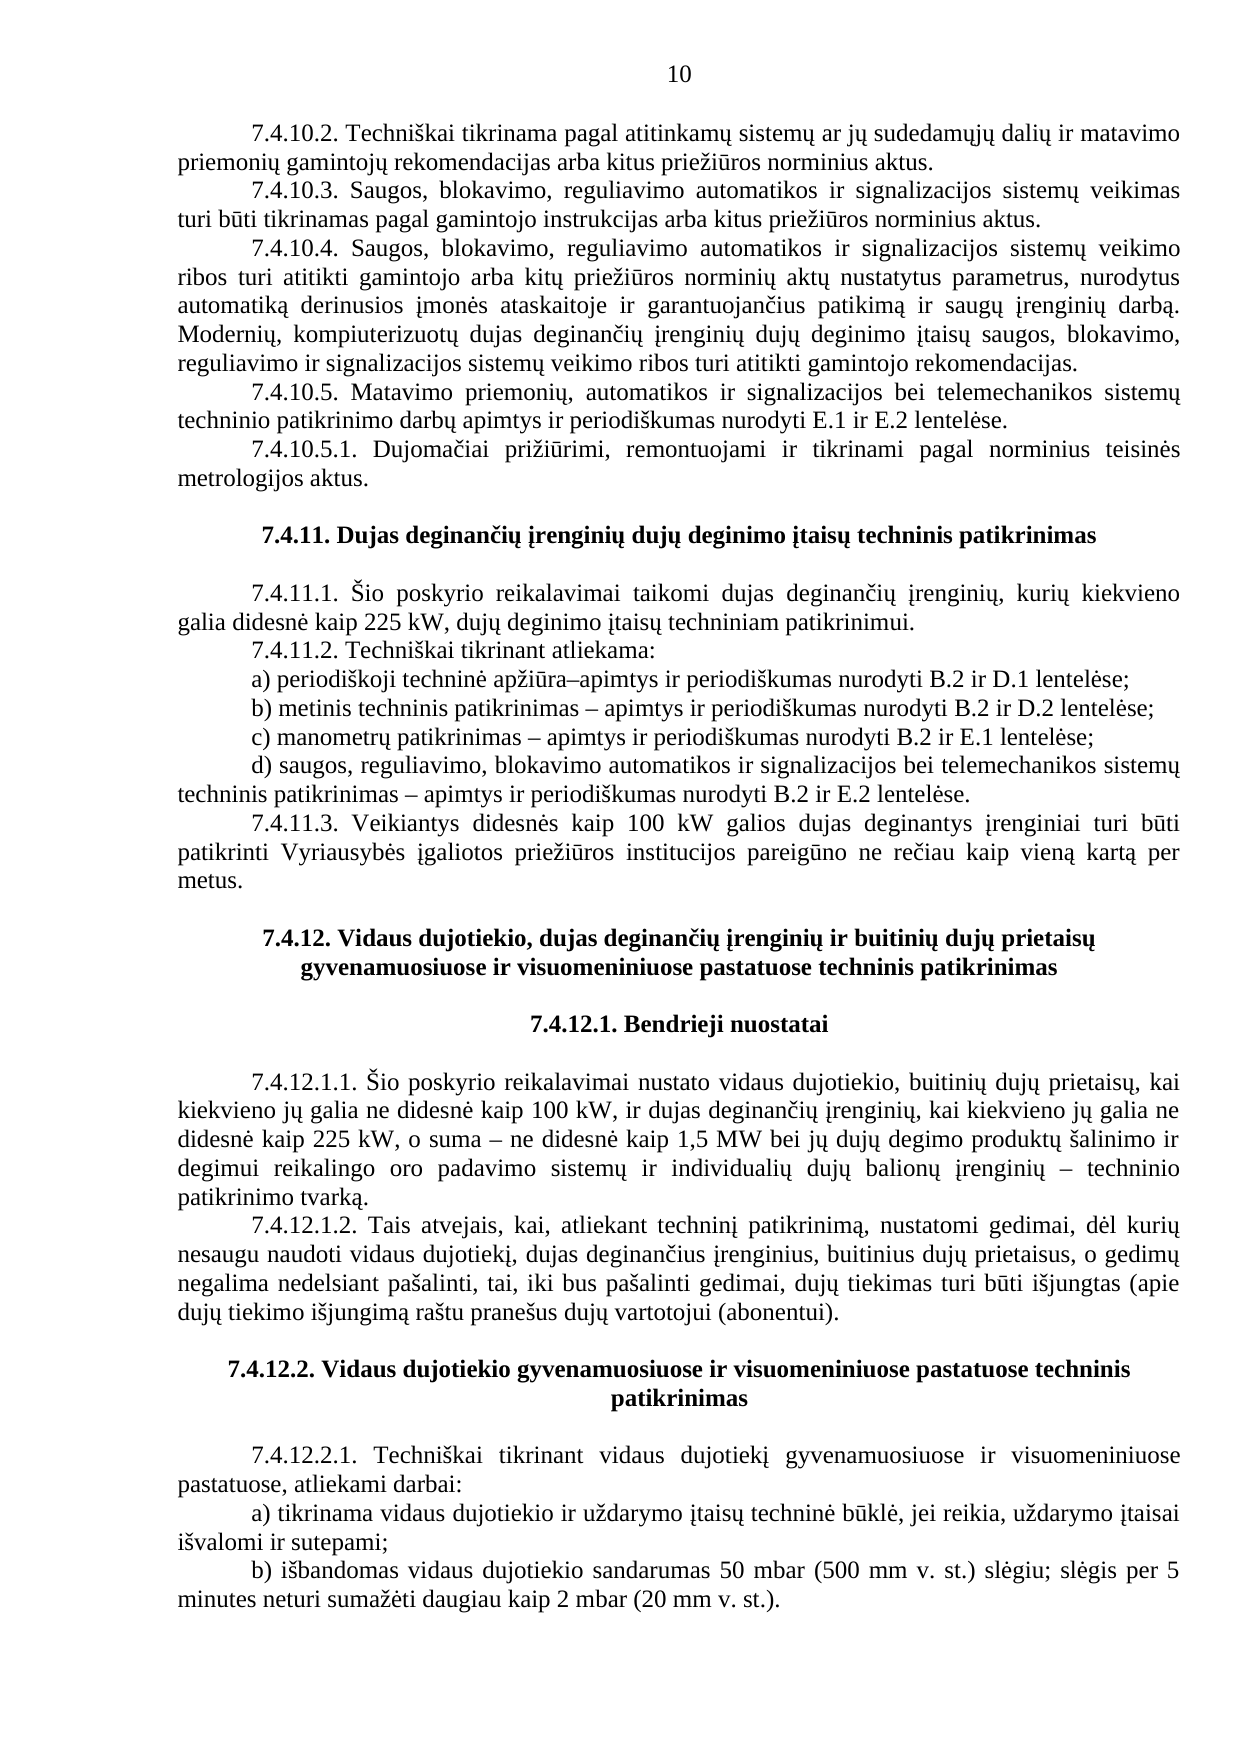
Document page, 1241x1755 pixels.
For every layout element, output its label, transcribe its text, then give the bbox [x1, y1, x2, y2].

text 7.4.12. Vidaus dujotiekio, dujas deginančių įrenginių ir buitinių dujų prietaisų gyvenamuosiuose ir visuomeniniuose pastatuose techninis patikrinimas [177, 923, 1181, 981]
text 7.4.11.2. Techniškai tikrinant atliekama: [177, 636, 1181, 664]
text 7.4.12.1. Bendrieji nuostatai [177, 1009, 1181, 1038]
text 7.4.10.3. Saugos, blokavimo, reguliavimo automatikos ir signalizacijos sistemų veikimas turi būti tikrinamas pagal gamintojo instrukcijas arba kitus priežiūros norminius aktus. [177, 176, 1181, 233]
text 7.4.12.2. Vidaus dujotiekio gyvenamuosiuose ir visuomeniniuose pastatuose techninis patikrinimas [177, 1354, 1181, 1412]
text 7.4.10.2. Techniškai tikrinama pagal atitinkamų sistemų ar jų sudedamųjų dalių ir matavimo priemonių gamintojų rekomendacijas arba kitus priežiūros norminius aktus. [177, 118, 1181, 176]
text 7.4.12.1.2. Tais atvejais, kai, atliekant techninį patikrinimą, nustatomi gedimai, dėl kurių nesaugu naudoti vidaus dujotiekį, dujas deginančius įrenginius, buitinius dujų prietaisus, o gedimų negalima nedelsiant pašalinti, tai, iki bus pašalinti gedimai, dujų tiekimas turi būti išjungtas (apie dujų tiekimo išjungimą raštu pranešus dujų vartotojui (abonentui). [177, 1211, 1181, 1326]
text 7.4.11. Dujas deginančių įrenginių dujų deginimo įtaisų techninis patikrinimas [177, 521, 1181, 549]
text 7.4.10.4. Saugos, blokavimo, reguliavimo automatikos ir signalizacijos sistemų veikimo ribos turi atitikti gamintojo arba kitų priežiūros norminių aktų nustatytus parametrus, nurodytus automatiką derinusios įmonės ataskaitoje ir garantuojančius patikimą ir saugų įrenginių darbą. Modernių, kompiuterizuotų dujas deginančių įrenginių dujų deginimo įtaisų saugos, blokavimo, reguliavimo ir signalizacijos sistemų veikimo ribos turi atitikti gamintojo rekomendacijas. [177, 233, 1181, 377]
text c) manometrų patikrinimas – apimtys ir periodiškumas nurodyti B.2 ir E.1 lentelėse; [177, 722, 1181, 751]
text b) išbandomas vidaus dujotiekio sandarumas 50 mbar (500 mm v. st.) slėgiu; slėgis per 5 minutes neturi sumažėti daugiau kaip 2 mbar (20 mm v. st.). [177, 1556, 1181, 1613]
text 7.4.10.5. Matavimo priemonių, automatikos ir signalizacijos bei telemechanikos sistemų techninio patikrinimo darbų apimtys ir periodiškumas nurodyti E.1 ir E.2 lentelėse. [177, 377, 1181, 434]
text 7.4.12.2.1. Techniškai tikrinant vidaus dujotiekį gyvenamuosiuose ir visuomeniniuose pastatuose, atliekami darbai: [177, 1441, 1181, 1498]
text b) metinis techninis patikrinimas – apimtys ir periodiškumas nurodyti B.2 ir D.2 lentelėse; [177, 693, 1181, 722]
text 7.4.11.1. Šio poskyrio reikalavimai taikomi dujas deginančių įrenginių, kurių kiekvieno galia didesnė kaip 225 kW, dujų deginimo įtaisų techniniam patikrinimui. [177, 578, 1181, 636]
text d) saugos, reguliavimo, blokavimo automatikos ir signalizacijos bei telemechanikos sistemų techninis patikrinimas – apimtys ir periodiškumas nurodyti B.2 ir E.2 lentelėse. [177, 751, 1181, 808]
text 7.4.11.3. Veikiantys didesnės kaip 100 kW galios dujas deginantys įrenginiai turi būti patikrinti Vyriausybės įgaliotos priežiūros institucijos pareigūno ne rečiau kaip vieną kartą per metus. [177, 808, 1181, 894]
text a) periodiškoji techninė apžiūra–apimtys ir periodiškumas nurodyti B.2 ir D.1 lentelėse; [177, 664, 1181, 693]
text 7.4.12.1.1. Šio poskyrio reikalavimai nustato vidaus dujotiekio, buitinių dujų prietaisų, kai kiekvieno jų galia ne didesnė kaip 100 kW, ir dujas deginančių įrenginių, kai kiekvieno jų galia ne didesnė kaip 225 kW, o suma – ne didesnė kaip 1,5 MW bei jų dujų degimo produktų šalinimo ir degimui reikalingo oro padavimo sistemų ir individualių dujų balionų įrenginių – techninio patikrinimo tvarką. [177, 1067, 1181, 1211]
text a) tikrinama vidaus dujotiekio ir uždarymo įtaisų techninė būklė, jei reikia, uždarymo įtaisai išvalomi ir sutepami; [177, 1498, 1181, 1556]
text 7.4.10.5.1. Dujomačiai prižiūrimi, remontuojami ir tikrinami pagal norminius teisinės metrologijos aktus. [177, 434, 1181, 492]
